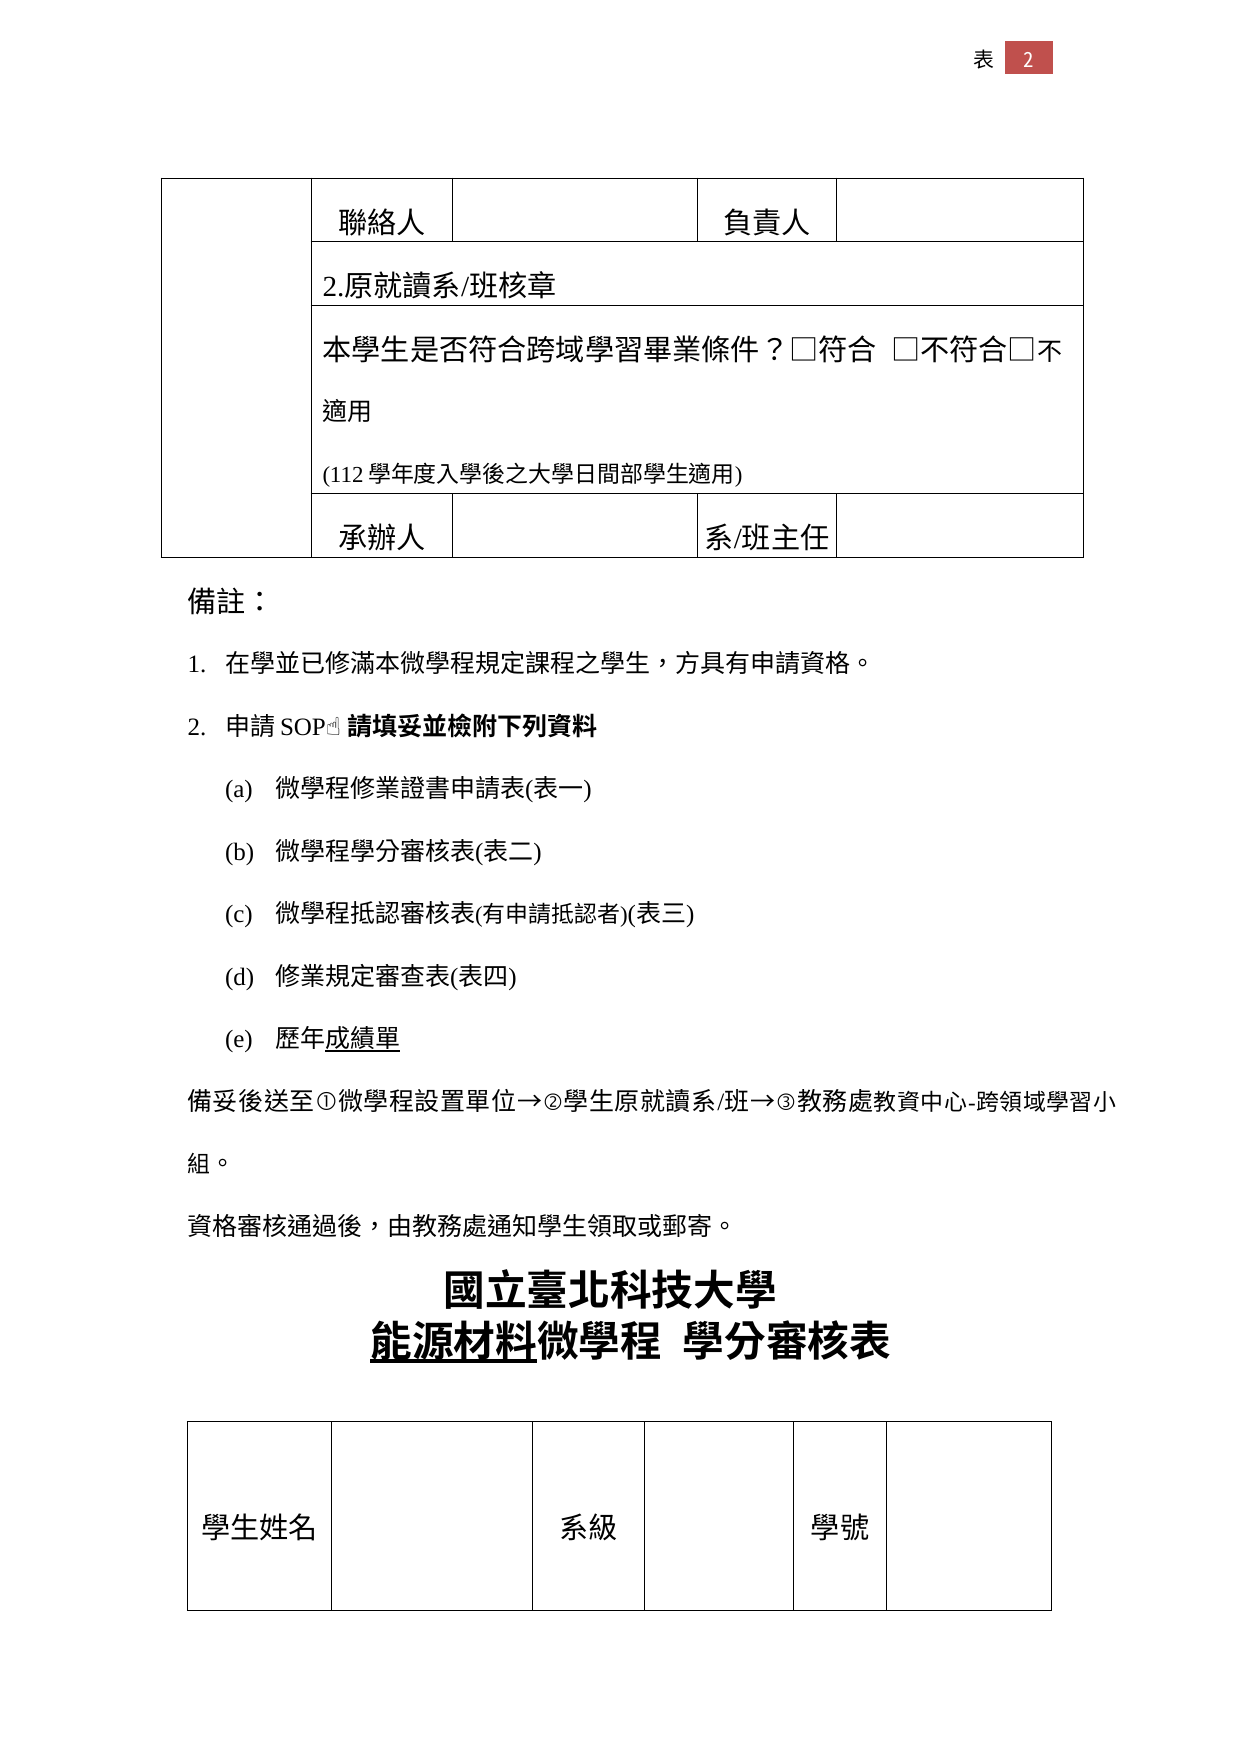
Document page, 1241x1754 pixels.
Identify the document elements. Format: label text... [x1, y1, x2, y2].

list 歷年成績單 [225, 995, 1053, 1058]
table_cell 負責人 [698, 179, 836, 241]
table_cell [837, 494, 1083, 557]
table_cell 承辦人 [312, 494, 452, 557]
table_header 學號 [794, 1422, 886, 1609]
list 微學程抵認審核表(有申請抵認者)(表三) [225, 870, 1053, 933]
table_cell [453, 179, 697, 241]
table_header [645, 1422, 793, 1609]
table_cell [837, 179, 1083, 241]
text 備妥後送至微學程設置單位→學生原就讀系/班→教務處教資中心-跨領域學習小組。 [187, 1058, 1117, 1183]
list 微學程修業證書申請表(表一) [225, 745, 1053, 808]
list 微學程學分審核表(表二) [225, 808, 1053, 870]
table_cell 聯絡人 [312, 179, 452, 241]
table_cell 本學生是否符合跨域學習畢業條件？□符合 □不符合□不適用 (112學年度入學後之大學日間部學生適用) [312, 306, 1083, 493]
table_cell 系/班主任 [698, 494, 836, 557]
table_cell 2.原就讀系/班核章 [312, 242, 1083, 305]
text 能源材料微學程 學分審核表 [187, 1308, 1053, 1368]
table_header 系級 [533, 1422, 644, 1609]
text 國立臺北科技大學 [187, 1245, 1053, 1308]
list 修業規定審查表(表四) [225, 933, 1053, 995]
table_cell [162, 179, 311, 557]
list 申請SOP 請填妥並檢附下列資料 [187, 683, 1053, 745]
text 資格審核通過後，由教務處通知學生領取或郵寄。 [187, 1183, 1053, 1245]
table_cell [453, 494, 697, 557]
table_header [887, 1422, 1051, 1609]
table_header 學生姓名 [188, 1422, 331, 1609]
list 在學並已修滿本微學程規定課程之學生，方具有申請資格。 [187, 620, 1053, 683]
text 備註： [187, 558, 1053, 620]
table_header [332, 1422, 532, 1609]
